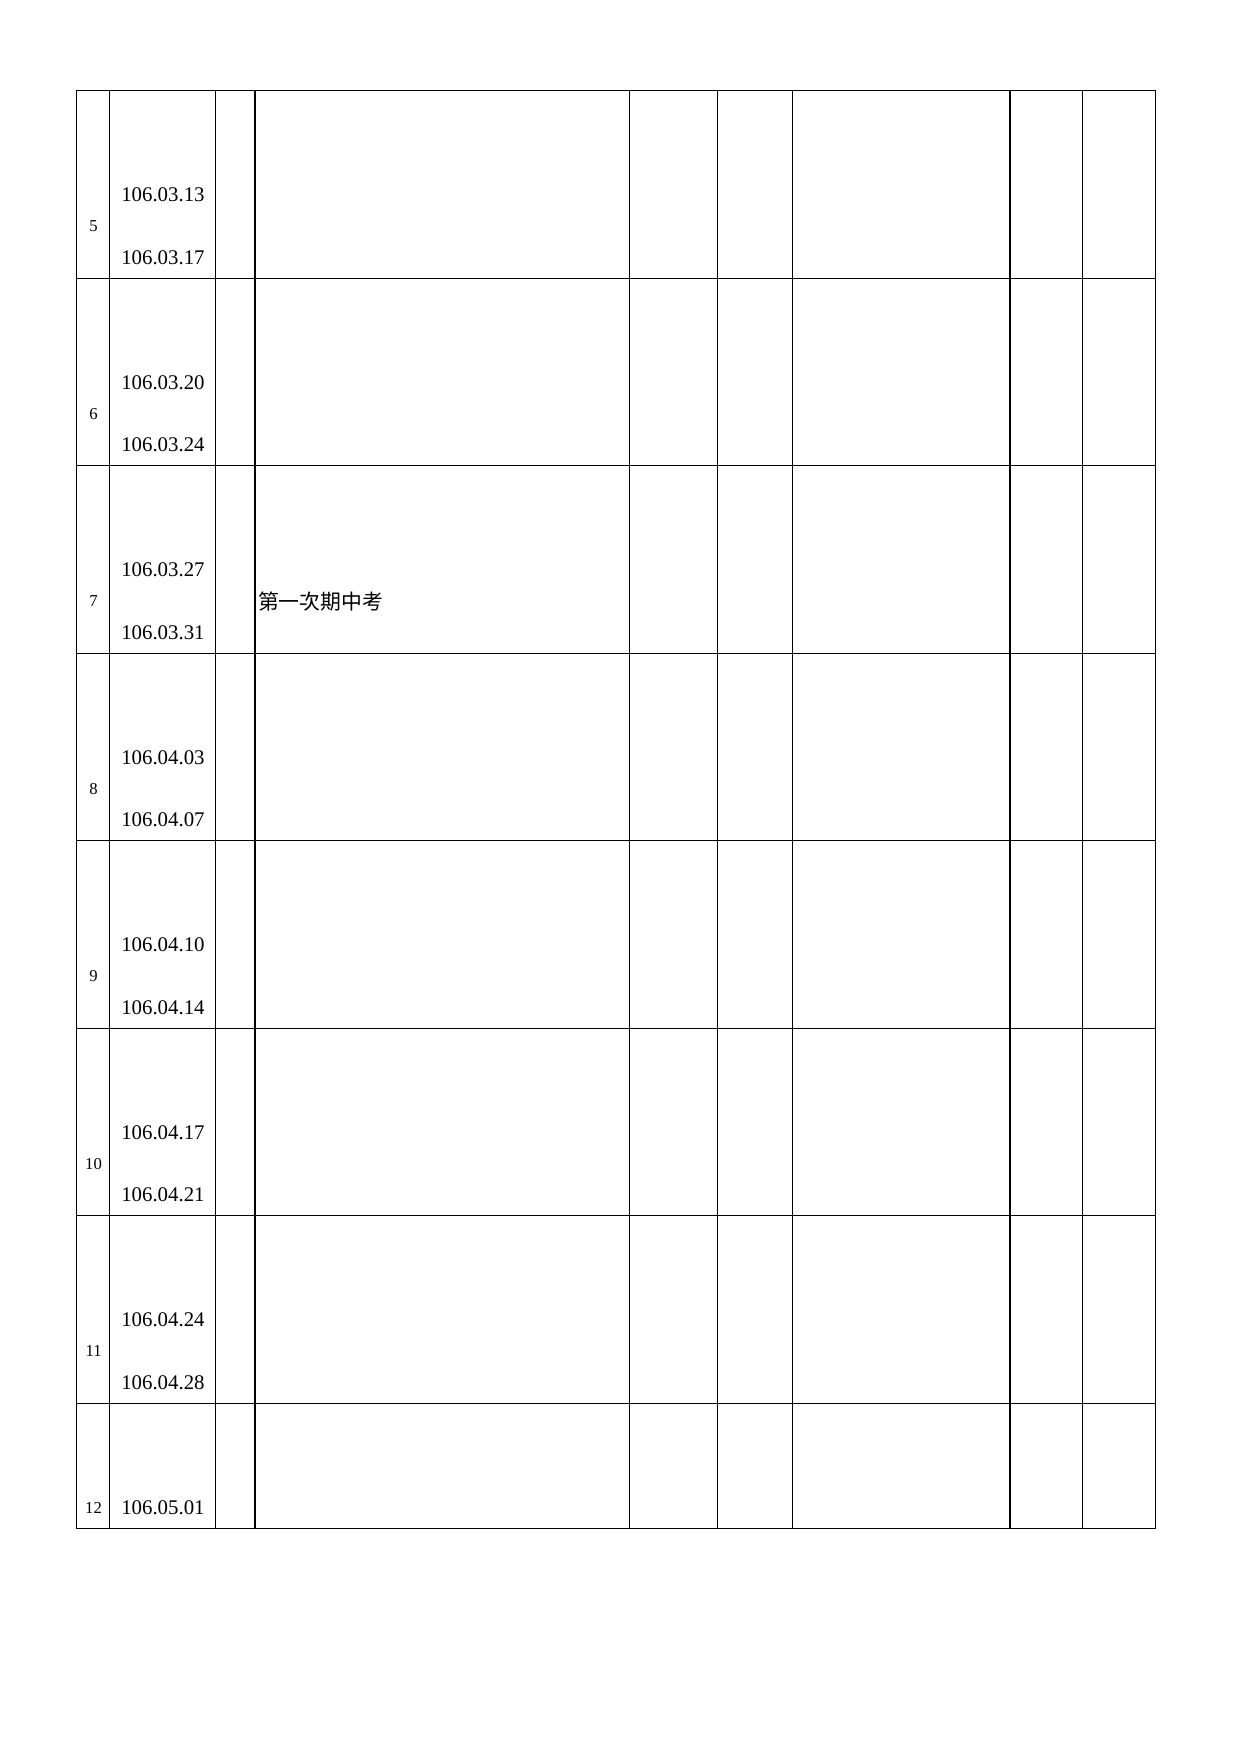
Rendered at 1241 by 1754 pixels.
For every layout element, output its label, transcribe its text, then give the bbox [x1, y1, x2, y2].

table_cell 106.03.20 106.03.24 [110, 279, 215, 465]
table_cell [216, 1216, 254, 1403]
table_cell [718, 654, 792, 840]
table_cell 106.04.17 106.04.21 [110, 1029, 215, 1215]
table_cell [1011, 466, 1082, 653]
table_cell 106.03.27 106.03.31 [110, 466, 215, 653]
table_cell [1011, 1216, 1082, 1403]
table_cell [1011, 91, 1082, 278]
table_cell [1083, 91, 1155, 278]
table_cell [793, 466, 1009, 653]
table_cell [630, 654, 717, 840]
table_cell [216, 1404, 254, 1528]
table_cell [1083, 654, 1155, 840]
table_cell 106.03.13 106.03.17 [110, 91, 215, 278]
table_cell 106.04.10 106.04.14 [110, 841, 215, 1028]
table_cell 106.04.03 106.04.07 [110, 654, 215, 840]
table_cell [793, 841, 1009, 1028]
table_cell [718, 466, 792, 653]
table_cell [793, 1404, 1009, 1528]
table_cell [1083, 1404, 1155, 1528]
table_cell [718, 91, 792, 278]
table_cell 5 [77, 91, 109, 278]
table_cell [256, 91, 629, 278]
table_cell [216, 841, 254, 1028]
table_cell [1011, 279, 1082, 465]
table_cell [718, 1404, 792, 1528]
table_cell [793, 1216, 1009, 1403]
table_cell [793, 1029, 1009, 1215]
table_cell [1011, 841, 1082, 1028]
table_cell [793, 279, 1009, 465]
table_cell [256, 841, 629, 1028]
table_cell [1083, 841, 1155, 1028]
table_cell [630, 279, 717, 465]
table_cell [1083, 1216, 1155, 1403]
table_cell [630, 1029, 717, 1215]
table_cell [630, 1216, 717, 1403]
table_cell [630, 466, 717, 653]
table_cell [1083, 466, 1155, 653]
table_cell [793, 91, 1009, 278]
table_cell 8 [77, 654, 109, 840]
table_cell 6 [77, 279, 109, 465]
table_cell [630, 841, 717, 1028]
table_cell [1083, 1029, 1155, 1215]
table_cell [216, 1029, 254, 1215]
table_cell [718, 1029, 792, 1215]
table_cell [718, 841, 792, 1028]
table_cell [216, 91, 254, 278]
table_cell [216, 654, 254, 840]
table_cell [256, 1216, 629, 1403]
table_cell [718, 279, 792, 465]
table_cell 9 [77, 841, 109, 1028]
table_cell [1011, 1404, 1082, 1528]
table_cell 11 [77, 1216, 109, 1403]
table_cell [256, 279, 629, 465]
table_cell [718, 1216, 792, 1403]
table_cell [630, 91, 717, 278]
table_cell [793, 654, 1009, 840]
table_cell [630, 1404, 717, 1528]
table_cell [216, 279, 254, 465]
table_cell 10 [77, 1029, 109, 1215]
table_cell [256, 654, 629, 840]
table_cell [256, 1404, 629, 1528]
table_cell [1011, 1029, 1082, 1215]
table_cell [1011, 654, 1082, 840]
table_cell [1083, 279, 1155, 465]
table_cell 12 [77, 1404, 109, 1528]
table_cell [256, 1029, 629, 1215]
table_cell 7 [77, 466, 109, 653]
table_cell 106.04.24 106.04.28 [110, 1216, 215, 1403]
table_cell [216, 466, 254, 653]
table_cell 106.05.01 [110, 1404, 215, 1528]
table_cell 第一次期中考 [256, 466, 629, 653]
